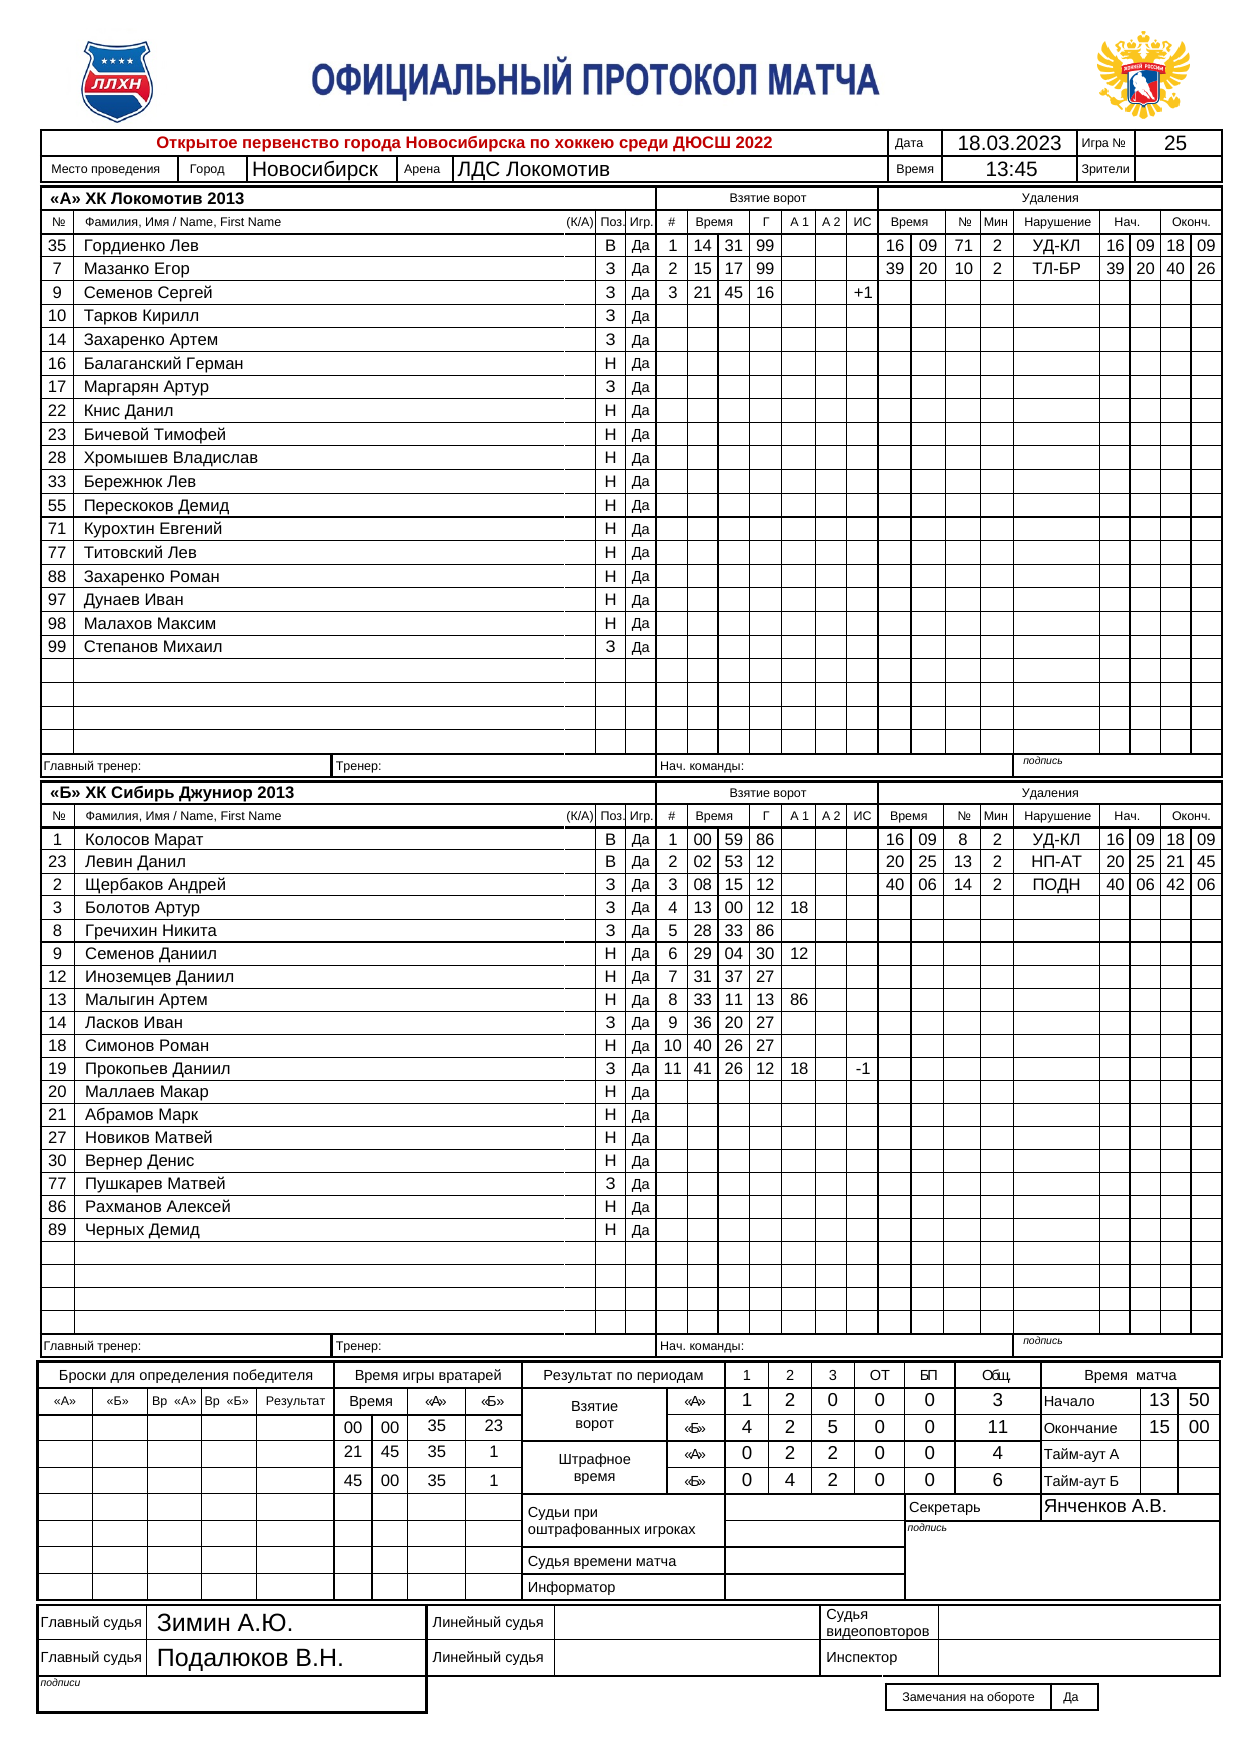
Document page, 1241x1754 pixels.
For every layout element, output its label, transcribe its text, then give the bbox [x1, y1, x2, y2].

table_cell [782, 1196, 815, 1218]
table_cell [847, 1127, 877, 1149]
table_cell [944, 1035, 980, 1057]
table_cell [257, 1574, 333, 1599]
table_cell [782, 518, 815, 540]
table_cell [847, 850, 877, 872]
table_cell Главный тренер: [42, 1335, 330, 1356]
table_cell [816, 1127, 846, 1149]
table_cell 2 [769, 1389, 811, 1413]
table_cell (К/А) [565, 211, 595, 233]
table_cell Да [626, 896, 655, 918]
table_cell Время [688, 211, 749, 233]
table_cell [1161, 1173, 1190, 1195]
table_cell [657, 683, 687, 706]
table_cell 20 [1100, 850, 1129, 872]
table_cell [1100, 1265, 1129, 1287]
table_cell [879, 1104, 910, 1126]
table_cell Да [626, 1081, 655, 1103]
table_cell [408, 1521, 465, 1546]
table_cell [1100, 612, 1129, 634]
table_cell [847, 874, 877, 895]
table_cell 39 [1100, 257, 1129, 280]
table_cell [946, 612, 980, 634]
table_cell [1161, 1012, 1190, 1033]
table_cell 15 [1141, 1415, 1177, 1440]
table_cell [847, 896, 877, 918]
table_cell [565, 612, 595, 634]
table_cell 23 [42, 423, 73, 445]
table_cell Да [626, 1173, 655, 1195]
table_cell [816, 896, 846, 918]
table_cell [1100, 989, 1129, 1011]
table_cell 2 [769, 1415, 811, 1440]
table_cell [1161, 423, 1190, 445]
table_cell [750, 352, 781, 374]
table_cell [719, 1288, 749, 1310]
table_cell [657, 1219, 687, 1241]
table_cell 99 [42, 636, 73, 658]
table_cell Щербаков Андрей [75, 874, 564, 895]
table_cell [257, 1521, 333, 1546]
table_cell [1100, 636, 1129, 658]
table_header 18.03.2023 [943, 131, 1076, 155]
table_cell Прокопьев Даниил [75, 1058, 564, 1079]
table_cell «Б» [668, 1468, 724, 1493]
table_cell 13 [1141, 1389, 1177, 1413]
table_cell [688, 1196, 717, 1218]
table_cell 29 [688, 943, 717, 964]
table_cell 71 [946, 235, 980, 256]
table_cell 2 [769, 1442, 811, 1467]
table_cell Абрамов Марк [75, 1104, 564, 1126]
table_cell Да [626, 874, 655, 895]
table_cell [1131, 896, 1160, 918]
table_cell 1 [657, 235, 687, 256]
table_cell [847, 612, 877, 634]
table_cell УД-КЛ [1014, 235, 1099, 256]
table_cell [719, 1265, 749, 1287]
table_cell 1 [466, 1441, 521, 1467]
table_cell [1131, 470, 1160, 493]
table_header Взятие ворот [657, 188, 877, 209]
table_cell [719, 352, 749, 374]
table_cell [74, 707, 564, 729]
table_cell [688, 1219, 717, 1241]
table_cell [782, 829, 815, 849]
table_cell 86 [750, 829, 781, 849]
table_cell Линейный судья [428, 1606, 554, 1639]
table_cell Инспектор [821, 1640, 938, 1675]
table_cell 21 [335, 1441, 371, 1467]
table_cell 40 [1161, 257, 1190, 280]
table_cell [719, 1311, 749, 1333]
table_cell Курохтин Евгений [74, 518, 564, 540]
table_cell [657, 494, 687, 516]
table_cell [202, 1494, 256, 1520]
table_cell [1131, 659, 1160, 682]
table_header ОТ [855, 1363, 904, 1387]
table_cell 20 [912, 257, 945, 280]
table_cell 16 [879, 829, 910, 849]
table_cell Бережнюк Лев [74, 470, 564, 493]
table_cell № [42, 805, 74, 826]
table_cell [1014, 328, 1099, 351]
table_cell [816, 850, 846, 872]
table_cell [879, 494, 910, 516]
table_cell 3 [657, 281, 687, 303]
table_cell Н [596, 943, 625, 964]
table_cell 53 [719, 850, 749, 872]
table_cell [847, 707, 877, 729]
table_cell [335, 1574, 371, 1599]
table_cell [1014, 1150, 1099, 1172]
table_cell [688, 1150, 717, 1172]
table_cell [1100, 707, 1129, 729]
table_header Время матча [1042, 1363, 1219, 1387]
table_cell [1014, 707, 1099, 729]
table_cell [981, 1150, 1013, 1172]
table_cell [946, 588, 980, 611]
table_cell [1192, 943, 1221, 964]
table_cell [148, 1416, 201, 1440]
table_cell 77 [42, 1173, 74, 1195]
table_cell [688, 1127, 717, 1149]
table_cell [944, 1150, 980, 1172]
table_cell Н [596, 989, 625, 1011]
table_cell [1161, 1150, 1190, 1172]
table_cell [847, 659, 877, 682]
table_cell 14 [688, 235, 717, 256]
table_cell [148, 1494, 201, 1520]
table_cell [726, 1495, 904, 1520]
table_cell [750, 730, 781, 753]
table_cell [1131, 1242, 1160, 1264]
table_cell Левин Данил [75, 850, 564, 872]
table_cell [93, 1468, 147, 1493]
table_cell Окончание [1042, 1415, 1140, 1440]
table_cell 12 [42, 966, 74, 987]
table_cell [879, 470, 910, 493]
table_cell [912, 636, 945, 658]
table_cell Пушкарев Матвей [75, 1173, 564, 1195]
table_cell [750, 399, 781, 422]
table_cell Н [596, 494, 625, 516]
table_cell [879, 518, 910, 540]
table_cell 59 [719, 829, 749, 849]
table_cell [1192, 1288, 1221, 1310]
table_cell [1014, 1035, 1099, 1057]
table_cell [1192, 659, 1221, 682]
table_cell [657, 446, 687, 469]
table_cell [719, 446, 749, 469]
table_cell Н [596, 399, 625, 422]
table_cell 20 [1131, 257, 1160, 280]
table_cell [847, 541, 877, 564]
table_cell [148, 1521, 201, 1546]
table_cell 5 [657, 920, 687, 941]
table_cell [816, 1081, 846, 1103]
table_cell Подалюков В.Н. [147, 1640, 425, 1675]
table_cell 2 [42, 874, 74, 895]
table_cell Мин [981, 211, 1013, 233]
table_cell [1014, 1219, 1099, 1241]
table_cell [42, 707, 73, 729]
table_cell [93, 1574, 147, 1599]
table_cell 45 [373, 1441, 407, 1467]
table_cell [981, 1288, 1013, 1310]
table_cell [42, 683, 73, 706]
table_cell [912, 305, 945, 327]
table_cell 1 [657, 829, 687, 849]
table_cell Да [626, 565, 655, 587]
table_cell [1014, 1058, 1099, 1079]
table_cell [912, 588, 945, 611]
table_cell [726, 1575, 904, 1599]
table_cell [782, 399, 815, 422]
table_cell [74, 683, 564, 706]
table_cell [1100, 588, 1129, 611]
table_cell [782, 257, 815, 280]
table_header Удаления [879, 783, 1221, 803]
table_cell [1179, 1468, 1219, 1493]
table_cell [981, 305, 1013, 327]
table_cell Н [596, 518, 625, 540]
table_cell [750, 1288, 781, 1310]
table_cell 0 [905, 1468, 954, 1493]
table_cell [719, 588, 749, 611]
table_cell [1192, 1035, 1221, 1057]
table_cell Ласков Иван [75, 1012, 564, 1033]
table_cell 35 [42, 235, 73, 256]
table_header Замечания на обороте [887, 1685, 1050, 1709]
table_cell [981, 1035, 1013, 1057]
table_cell З [596, 1058, 625, 1079]
table_cell [912, 1219, 943, 1241]
table_cell [879, 1058, 910, 1079]
table_cell Малыгин Артем [75, 989, 564, 1011]
table_cell [1161, 989, 1190, 1011]
table_cell 21 [688, 281, 717, 303]
table_cell 2 [981, 257, 1013, 280]
table_cell [688, 1265, 717, 1287]
table_cell 28 [42, 446, 73, 469]
table_cell [1161, 1242, 1190, 1264]
table_cell [1100, 730, 1129, 753]
table_cell «А» [668, 1389, 724, 1413]
table_cell [879, 423, 910, 445]
table_cell [1100, 494, 1129, 516]
table_cell [1100, 423, 1129, 445]
table_header Да [1052, 1685, 1097, 1709]
table_cell [1161, 943, 1190, 964]
table_cell [1161, 1081, 1190, 1103]
table_cell [688, 446, 717, 469]
table_cell Черных Демид [75, 1219, 564, 1241]
table_cell [93, 1494, 147, 1520]
table_cell 21 [1161, 850, 1190, 872]
table_cell Начало [1042, 1389, 1140, 1413]
table_cell [912, 707, 945, 729]
table_cell [373, 1574, 407, 1599]
table_cell [1131, 1150, 1160, 1172]
table_cell Да [626, 829, 655, 849]
table_cell [565, 565, 595, 587]
table_cell [1192, 1104, 1221, 1126]
table_cell 71 [42, 518, 73, 540]
table_cell [1014, 446, 1099, 469]
table_cell Н [596, 470, 625, 493]
table_cell [1100, 541, 1129, 564]
table_cell [912, 1196, 943, 1218]
table_cell [912, 541, 945, 564]
table_cell Да [626, 636, 655, 658]
table_cell 18 [42, 1035, 74, 1057]
picture [5, 28, 1197, 129]
table_cell [944, 920, 980, 941]
table_cell [782, 305, 815, 327]
table_cell [981, 565, 1013, 587]
table_cell [912, 1035, 943, 1057]
table_cell [565, 1219, 595, 1241]
table_cell [39, 1494, 92, 1520]
table_cell [1100, 518, 1129, 540]
table_cell [816, 1104, 846, 1126]
table_cell [688, 305, 717, 327]
table_cell [782, 1150, 815, 1172]
table_cell 4 [956, 1442, 1040, 1467]
table_cell [1100, 943, 1129, 964]
table_cell 3 [657, 874, 687, 895]
table_header Результат по периодам [523, 1363, 724, 1387]
table_cell # [657, 211, 687, 233]
table_cell З [596, 376, 625, 398]
table_cell [1014, 1311, 1099, 1333]
table_cell [981, 423, 1013, 445]
table_cell [719, 423, 749, 445]
table_cell [657, 565, 687, 587]
table_cell [42, 730, 73, 753]
table_cell А 2 [816, 211, 846, 233]
table_cell [688, 683, 717, 706]
table_header Броски для определения победителя [39, 1363, 333, 1387]
table_cell [816, 707, 846, 729]
table_cell Да [626, 470, 655, 493]
table_cell В [596, 235, 625, 256]
table_cell [257, 1441, 333, 1467]
table_cell [1161, 352, 1190, 374]
table_cell [719, 518, 749, 540]
table_cell Вр «Б» [202, 1389, 256, 1413]
table_cell [912, 612, 945, 634]
table_cell [1161, 1219, 1190, 1241]
table_cell [148, 1441, 201, 1467]
table_cell подписи [39, 1677, 425, 1711]
table_cell [1131, 541, 1160, 564]
table_cell [782, 1219, 815, 1241]
table_cell 02 [688, 850, 717, 872]
table_cell [750, 518, 781, 540]
table_cell [847, 1012, 877, 1033]
table_cell [565, 446, 595, 469]
table_cell [782, 494, 815, 516]
table_cell [944, 1196, 980, 1218]
table_cell [750, 588, 781, 611]
table_cell Степанов Михаил [74, 636, 564, 658]
table_cell [565, 518, 595, 540]
table_header «Б» ХК Сибирь Джуниор 2013 [42, 783, 655, 803]
table_cell Фамилия, Имя / Name, First Name [75, 805, 565, 826]
table_cell [626, 1265, 655, 1287]
table_cell ИС [847, 805, 877, 826]
table_cell [42, 659, 73, 682]
table_cell [596, 730, 625, 753]
table_cell [1131, 1035, 1160, 1057]
table_cell Да [626, 920, 655, 941]
table_cell 5 [812, 1415, 854, 1440]
table_cell Оконч. [1161, 805, 1221, 826]
table_cell [1014, 494, 1099, 516]
table_cell [688, 494, 717, 516]
table_cell 09 [1131, 829, 1160, 849]
table_cell 45 [1192, 850, 1221, 872]
table_cell [981, 659, 1013, 682]
table_cell [879, 683, 910, 706]
table_cell [1100, 305, 1129, 327]
table_cell [847, 588, 877, 611]
table_cell [1014, 541, 1099, 564]
table_cell 12 [750, 1058, 781, 1079]
table_cell [1192, 518, 1221, 540]
table_cell 27 [42, 1127, 74, 1149]
table_cell 0 [812, 1389, 854, 1413]
table_cell [981, 943, 1013, 964]
table_cell [1192, 399, 1221, 422]
table_cell 39 [879, 257, 910, 280]
table_header Открытое первенство города Новосибирска по хоккею среди ДЮСШ 2022 [42, 131, 887, 155]
table_cell [847, 1196, 877, 1218]
table_cell [657, 376, 687, 398]
table_cell [1161, 494, 1190, 516]
table_cell 99 [750, 257, 781, 280]
table_cell [1161, 446, 1190, 469]
table_cell [782, 446, 815, 469]
table_cell Болотов Артур [75, 896, 564, 918]
table_cell [1192, 920, 1221, 941]
table_cell Информатор [523, 1575, 724, 1599]
table_cell [555, 1606, 819, 1639]
table_cell [1161, 305, 1190, 327]
table_cell [1131, 446, 1160, 469]
table_cell [912, 1242, 943, 1264]
table_cell Да [626, 494, 655, 516]
table_cell [1100, 920, 1129, 941]
table_cell [596, 707, 625, 729]
table_cell Главный судья [39, 1640, 146, 1675]
table_cell [1192, 541, 1221, 564]
table_cell [750, 305, 781, 327]
table_cell [981, 707, 1013, 729]
table_cell [657, 1311, 687, 1333]
table_cell 09 [1131, 235, 1160, 256]
table_header Взятие ворот [657, 783, 877, 803]
table_cell [74, 659, 564, 682]
table_cell [1131, 636, 1160, 658]
table_cell [726, 1548, 904, 1573]
table_cell Да [626, 235, 655, 256]
table_cell [1014, 518, 1099, 540]
table_cell [1014, 636, 1099, 658]
table_cell 21 [42, 1104, 74, 1126]
table_cell [939, 1606, 1219, 1639]
table_cell [782, 874, 815, 895]
table_header 1 [726, 1363, 768, 1387]
table_header Игра № [1078, 131, 1134, 155]
table_cell [408, 1494, 465, 1520]
table_cell 3 [42, 896, 74, 918]
table_cell Оконч. [1161, 211, 1221, 233]
table_cell Бичевой Тимофей [74, 423, 564, 445]
table_cell [847, 989, 877, 1011]
table_cell [981, 636, 1013, 658]
table_cell [596, 1288, 625, 1310]
table_cell [1100, 1196, 1129, 1218]
table_cell Да [626, 1104, 655, 1126]
table_cell [202, 1441, 256, 1467]
table_cell Н [596, 1127, 625, 1149]
table_cell Зимин А.Ю. [147, 1606, 425, 1639]
table_cell [782, 235, 815, 256]
table_cell [148, 1574, 201, 1599]
table_cell [719, 399, 749, 422]
table_cell [912, 446, 945, 469]
table_cell [596, 1265, 625, 1287]
table_cell 89 [42, 1219, 74, 1241]
table_cell [816, 1242, 846, 1264]
table_cell Поз. [596, 211, 625, 233]
table_cell [1014, 399, 1099, 422]
table_cell [565, 730, 595, 753]
table_cell [565, 1104, 595, 1126]
table_cell [565, 399, 595, 422]
table_cell 20 [42, 1081, 74, 1103]
table_cell [1161, 1311, 1190, 1333]
table_cell [1192, 612, 1221, 634]
table_cell 13 [944, 850, 980, 872]
table_cell [847, 1150, 877, 1172]
table_cell [946, 659, 980, 682]
table_cell 06 [1131, 874, 1160, 895]
table_cell [202, 1468, 256, 1493]
table_cell [1131, 518, 1160, 540]
table_cell [596, 1311, 625, 1333]
table_cell 3 [956, 1389, 1040, 1413]
table_cell Н [596, 1035, 625, 1057]
table_cell [816, 328, 846, 351]
table_cell [782, 966, 815, 987]
table_cell 20 [719, 1012, 749, 1033]
table_cell [912, 399, 945, 422]
table_cell [1014, 920, 1099, 941]
table_cell [565, 423, 595, 445]
table_cell Да [626, 612, 655, 634]
table_cell [1014, 943, 1099, 964]
table_cell ИС [847, 211, 877, 233]
table_cell 22 [42, 399, 73, 422]
table_cell [1161, 376, 1190, 398]
table_cell «Б» [668, 1415, 724, 1440]
table_cell 25 [912, 850, 943, 872]
table_cell [565, 989, 595, 1011]
table_cell [657, 1150, 687, 1172]
table_cell 10 [946, 257, 980, 280]
table_cell [879, 612, 910, 634]
table_cell 33 [688, 989, 717, 1011]
table_cell [688, 1288, 717, 1310]
table_cell [719, 470, 749, 493]
table_cell 25 [1131, 850, 1160, 872]
table_cell [1131, 1081, 1160, 1103]
table_cell [1131, 1012, 1160, 1033]
table_cell [1131, 1173, 1160, 1195]
table_cell [565, 850, 595, 872]
table_cell [879, 730, 910, 753]
table_cell [1014, 376, 1099, 398]
table_cell [750, 446, 781, 469]
table_cell Малахов Максим [74, 612, 564, 634]
table_cell 11 [956, 1415, 1040, 1440]
table_cell [565, 943, 595, 964]
table_cell 40 [879, 874, 910, 895]
table_cell [1100, 352, 1129, 374]
table_cell 37 [719, 966, 749, 987]
table_cell 15 [688, 257, 717, 280]
table_cell [750, 1219, 781, 1241]
table_cell [1131, 305, 1160, 327]
table_cell Да [626, 1058, 655, 1079]
table_cell З [596, 636, 625, 658]
table_cell Да [626, 328, 655, 351]
table_cell [879, 1081, 910, 1103]
table_cell [1179, 1441, 1219, 1467]
table_cell [782, 707, 815, 729]
table_cell [39, 1416, 92, 1440]
table_cell [782, 328, 815, 351]
table_cell [816, 541, 846, 564]
table_cell [816, 1265, 846, 1287]
table_cell [782, 565, 815, 587]
table_cell ПОДН [1014, 874, 1099, 895]
table_cell [565, 1311, 595, 1333]
table_cell [1100, 1104, 1129, 1126]
table_cell 9 [657, 1012, 687, 1033]
table_cell [816, 352, 846, 374]
table_cell [912, 1150, 943, 1172]
table_cell (К/А) [565, 805, 595, 826]
table_cell Н [596, 588, 625, 611]
table_cell [981, 1219, 1013, 1241]
table_cell [257, 1468, 333, 1493]
table_cell [816, 1012, 846, 1033]
table_cell [847, 494, 877, 516]
table_cell [912, 943, 943, 964]
table_cell 33 [42, 470, 73, 493]
table_cell З [596, 305, 625, 327]
table_cell 14 [42, 1012, 74, 1033]
table_cell [782, 612, 815, 634]
table_cell [912, 1288, 943, 1310]
table_cell [750, 1150, 781, 1172]
table_cell [657, 1104, 687, 1126]
table_cell [847, 829, 877, 849]
table_cell 26 [719, 1035, 749, 1057]
table_cell [912, 1311, 943, 1333]
table_cell [565, 541, 595, 564]
table_cell [912, 1058, 943, 1079]
table_cell Судья видеоповторов [821, 1606, 938, 1639]
table_cell [816, 446, 846, 469]
table_cell [1014, 683, 1099, 706]
table_cell [565, 1150, 595, 1172]
table_cell [1014, 423, 1099, 445]
table_cell [688, 588, 717, 611]
table_cell [782, 423, 815, 445]
table_cell [912, 989, 943, 1011]
table_cell Н [596, 612, 625, 634]
table_cell [847, 730, 877, 753]
table_cell 8 [657, 989, 687, 1011]
table_cell [626, 659, 655, 682]
table_cell [879, 281, 910, 303]
table_cell [847, 1242, 877, 1264]
table_cell Арена [398, 157, 452, 181]
table_cell Семенов Даниил [75, 943, 564, 964]
table_cell Г [750, 211, 781, 233]
table_cell [1192, 1219, 1221, 1241]
table_cell [719, 1150, 749, 1172]
table_cell [750, 707, 781, 729]
table_cell Да [626, 1196, 655, 1218]
table_header «А» ХК Локомотив 2013 [42, 188, 655, 209]
table_cell [944, 989, 980, 1011]
table_cell [912, 1081, 943, 1103]
table_cell 33 [719, 920, 749, 941]
table_cell 28 [688, 920, 717, 941]
table_cell [1161, 1058, 1190, 1079]
table_cell [1192, 730, 1221, 753]
table_cell [816, 399, 846, 422]
table_cell [912, 565, 945, 587]
table_cell [750, 1265, 781, 1287]
table_cell [1161, 683, 1190, 706]
table_cell [782, 1127, 815, 1149]
table_cell [1131, 328, 1160, 351]
table_cell [373, 1521, 407, 1546]
table_cell Фамилия, Имя / Name, First Name [74, 211, 565, 233]
table_cell [1100, 1311, 1129, 1333]
table_cell [1136, 157, 1221, 181]
table_cell [688, 328, 717, 351]
table_cell [1014, 1012, 1099, 1033]
table_cell Да [626, 305, 655, 327]
table_cell Да [626, 518, 655, 540]
table_cell [1131, 920, 1160, 941]
table_cell [981, 518, 1013, 540]
table_cell Н [596, 446, 625, 469]
table_cell [257, 1416, 333, 1440]
table_cell [565, 966, 595, 987]
table_cell [1161, 1127, 1190, 1149]
table_cell [657, 518, 687, 540]
table_cell [782, 730, 815, 753]
table_cell [719, 1081, 749, 1103]
table_cell Захаренко Артем [74, 328, 564, 351]
table_cell [816, 683, 846, 706]
table_cell [816, 829, 846, 849]
table_cell 35 [408, 1416, 465, 1440]
table_cell 2 [657, 850, 687, 872]
table_cell Нарушение [1014, 805, 1099, 826]
table_cell [912, 683, 945, 706]
table_cell [847, 257, 877, 280]
table_header 3 [812, 1363, 854, 1387]
table_cell [202, 1574, 256, 1599]
table_cell [1014, 470, 1099, 493]
table_cell [782, 659, 815, 682]
table_cell 00 [373, 1416, 407, 1440]
table_cell [565, 494, 595, 516]
table_cell 09 [912, 235, 945, 256]
table_cell 11 [719, 989, 749, 1011]
table_cell [981, 1127, 1013, 1149]
table_cell [879, 541, 910, 564]
table_cell [750, 659, 781, 682]
table_cell [946, 470, 980, 493]
table_cell [1100, 1219, 1129, 1241]
table_cell УД-КЛ [1014, 829, 1099, 849]
table_cell 19 [42, 1058, 74, 1079]
table_cell [565, 896, 595, 918]
table_cell [816, 1150, 846, 1172]
table_cell [816, 281, 846, 303]
table_cell 77 [42, 541, 73, 564]
table_cell Судья времени матча [523, 1548, 724, 1573]
table_cell [688, 376, 717, 398]
table_cell 27 [750, 1035, 781, 1057]
table_cell [1131, 1265, 1160, 1287]
table_cell [847, 352, 877, 374]
table_cell [879, 707, 910, 729]
table_cell 17 [42, 376, 73, 398]
table_cell [1014, 966, 1099, 987]
table_cell 16 [750, 281, 781, 303]
table_cell [912, 1104, 943, 1126]
table_cell [944, 1219, 980, 1241]
table_cell [816, 612, 846, 634]
table_cell [981, 612, 1013, 634]
table_cell # [657, 805, 687, 826]
table_cell [1100, 1127, 1129, 1149]
table_cell [1100, 659, 1129, 682]
table_cell А 1 [782, 805, 815, 826]
table_cell [750, 423, 781, 445]
table_cell [1161, 659, 1190, 682]
table_cell 45 [719, 281, 749, 303]
table_header Удаления [879, 188, 1221, 209]
table_cell [565, 257, 595, 280]
table_cell 14 [944, 874, 980, 895]
table_cell [1192, 588, 1221, 611]
table_cell [75, 1265, 564, 1287]
table_cell 7 [42, 257, 73, 280]
table_cell Нач. команды: [657, 1335, 1012, 1356]
table_cell [944, 1012, 980, 1033]
table_cell Тренер: [333, 1335, 655, 1356]
table_header Общ. [956, 1363, 1040, 1387]
table_cell Время [879, 211, 945, 233]
table_cell [657, 730, 687, 753]
table_cell [912, 494, 945, 516]
table_cell [688, 1104, 717, 1126]
table_cell Поз. [596, 805, 625, 826]
table_cell [1192, 1012, 1221, 1033]
table_cell [565, 470, 595, 493]
table_cell Да [626, 1127, 655, 1149]
table_cell [408, 1547, 465, 1573]
table_cell 31 [688, 966, 717, 987]
table_cell [1131, 1127, 1160, 1149]
table_cell [74, 730, 564, 753]
table_cell [782, 281, 815, 303]
table_cell [879, 588, 910, 611]
table_cell [719, 1104, 749, 1126]
table_cell 98 [42, 612, 73, 634]
table_cell [565, 352, 595, 374]
table_cell [1192, 896, 1221, 918]
table_cell [719, 565, 749, 587]
table_header Дата [889, 131, 941, 155]
table_cell [944, 1265, 980, 1287]
table_cell [1014, 659, 1099, 682]
table_cell 36 [688, 1012, 717, 1033]
table_cell [847, 966, 877, 987]
table_cell [688, 470, 717, 493]
table_cell подпись [1014, 755, 1221, 776]
table_cell [1161, 518, 1190, 540]
table_cell [1100, 1173, 1129, 1195]
table_cell [847, 565, 877, 587]
table_cell № [42, 211, 73, 233]
table_cell [688, 707, 717, 729]
table_cell Маргарян Артур [74, 376, 564, 398]
table_cell [981, 470, 1013, 493]
table_cell [847, 1035, 877, 1057]
table_cell [1141, 1468, 1177, 1493]
table_cell [565, 588, 595, 611]
table_cell 20 [879, 850, 910, 872]
table_header БП [905, 1363, 954, 1387]
table_cell [1131, 399, 1160, 422]
table_cell [816, 565, 846, 587]
table_cell 15 [719, 874, 749, 895]
table_cell [42, 1288, 74, 1310]
table_cell 0 [726, 1468, 768, 1493]
table_cell 08 [688, 874, 717, 895]
table_cell [657, 659, 687, 682]
table_cell Зрители [1078, 157, 1134, 181]
table_cell [816, 966, 846, 987]
table_cell [1131, 966, 1160, 987]
table_cell [1014, 612, 1099, 634]
table_cell [565, 235, 595, 256]
table_cell [782, 636, 815, 658]
table_cell [719, 636, 749, 658]
table_cell [719, 494, 749, 516]
table_cell 35 [408, 1468, 465, 1493]
table_cell [1161, 1104, 1190, 1126]
table_cell [912, 1127, 943, 1149]
table_cell ТЛ-БР [1014, 257, 1099, 280]
table_cell 27 [750, 1012, 781, 1033]
table_cell [466, 1547, 521, 1573]
table_cell Да [626, 588, 655, 611]
table_cell [1192, 470, 1221, 493]
table_cell [1131, 730, 1160, 753]
table_cell Да [626, 1219, 655, 1241]
table_cell [981, 1242, 1013, 1264]
table_cell [1161, 470, 1190, 493]
table_cell [688, 1242, 717, 1264]
table_cell [202, 1416, 256, 1440]
table_cell [1131, 588, 1160, 611]
table_cell 2 [981, 874, 1013, 895]
table_cell Город [179, 157, 246, 181]
table_cell [1161, 1196, 1190, 1218]
table_cell [1014, 1196, 1099, 1218]
table_cell [879, 1265, 910, 1287]
table_cell 12 [750, 896, 781, 918]
table_cell 06 [912, 874, 943, 895]
table_cell Время [889, 157, 941, 181]
table_cell [42, 1311, 74, 1333]
table_cell 86 [750, 920, 781, 941]
table_cell Да [626, 850, 655, 872]
table_cell [1192, 636, 1221, 658]
table_cell [657, 1242, 687, 1264]
table_cell [626, 1288, 655, 1310]
table_header 25 [1136, 131, 1221, 155]
table_cell [912, 1012, 943, 1033]
table_cell [847, 683, 877, 706]
table_cell [1161, 399, 1190, 422]
table_cell Дунаев Иван [74, 588, 564, 611]
table_cell Книс Данил [74, 399, 564, 422]
table_cell [981, 1081, 1013, 1103]
table_cell 23 [42, 850, 74, 872]
table_cell 04 [719, 943, 749, 964]
table_cell [1192, 494, 1221, 516]
table_cell [981, 352, 1013, 374]
table_cell [719, 376, 749, 398]
table_cell 9 [42, 943, 74, 964]
table_cell [75, 1311, 564, 1333]
table_cell Н [596, 1219, 625, 1241]
table_cell [428, 1677, 882, 1711]
table_cell [816, 1058, 846, 1079]
table_cell Титовский Лев [74, 541, 564, 564]
table_cell [1131, 423, 1160, 445]
table_cell [912, 896, 943, 918]
table_cell Да [626, 399, 655, 422]
table_cell [719, 730, 749, 753]
table_cell [847, 446, 877, 469]
table_cell 0 [855, 1389, 904, 1413]
table_cell Да [626, 352, 655, 374]
table_cell [782, 1081, 815, 1103]
table_cell [1192, 1196, 1221, 1218]
table_cell [1014, 989, 1099, 1011]
table_cell [816, 423, 846, 445]
table_cell [782, 352, 815, 374]
table_cell [981, 1012, 1013, 1033]
table_cell Да [626, 446, 655, 469]
table_cell [688, 659, 717, 682]
table_cell [202, 1521, 256, 1546]
table_cell [939, 1640, 1219, 1675]
table_cell 40 [688, 1035, 717, 1057]
table_cell [912, 659, 945, 682]
table_cell Да [626, 281, 655, 303]
table_cell [719, 1127, 749, 1149]
table_cell [879, 1242, 910, 1264]
table_cell 00 [373, 1468, 407, 1493]
table_cell Главный тренер: [42, 755, 330, 776]
table_cell 8 [42, 920, 74, 941]
table_cell [93, 1547, 147, 1573]
table_cell [946, 683, 980, 706]
table_cell [1100, 1242, 1129, 1264]
table_cell 0 [855, 1468, 904, 1493]
table_cell [1161, 966, 1190, 987]
table_cell [981, 1311, 1013, 1333]
table_cell [565, 1288, 595, 1310]
table_cell [782, 1173, 815, 1195]
table_cell [657, 352, 687, 374]
table_cell [1131, 1104, 1160, 1126]
table_cell [944, 943, 980, 964]
table_cell [750, 612, 781, 634]
table_cell [1131, 943, 1160, 964]
table_cell 0 [726, 1442, 768, 1467]
table_cell [1014, 565, 1099, 587]
table_cell [1014, 1265, 1099, 1287]
table_cell [782, 1311, 815, 1333]
table_cell [816, 1196, 846, 1218]
table_cell [688, 352, 717, 374]
table_cell Янченков А.В. [1042, 1495, 1219, 1520]
table_cell [565, 281, 595, 303]
table_cell Колосов Марат [75, 829, 564, 849]
table_cell [816, 659, 846, 682]
table_cell [750, 1311, 781, 1333]
table_cell [816, 470, 846, 493]
table_cell 2 [657, 257, 687, 280]
table_cell [912, 470, 945, 493]
table_cell [847, 1288, 877, 1310]
table_cell [847, 235, 877, 256]
table_cell 09 [1192, 235, 1221, 256]
table_cell [1131, 352, 1160, 374]
table_cell Да [626, 943, 655, 964]
table_cell [1192, 305, 1221, 327]
table_cell [373, 1494, 407, 1520]
table_cell [335, 1494, 371, 1520]
table_cell [782, 920, 815, 941]
table_cell «А» [39, 1389, 92, 1413]
table_cell 41 [688, 1058, 717, 1079]
table_cell [750, 565, 781, 587]
table_cell [1131, 1311, 1160, 1333]
table_cell [719, 328, 749, 351]
table_cell 2 [981, 829, 1013, 849]
table_cell [782, 850, 815, 872]
table_cell [719, 612, 749, 634]
table_cell Перескоков Демид [74, 494, 564, 516]
table_cell [1161, 1265, 1190, 1287]
table_cell 6 [956, 1468, 1040, 1493]
table_cell [847, 1104, 877, 1126]
table_cell [816, 257, 846, 280]
table_cell [688, 730, 717, 753]
table_cell [1192, 446, 1221, 469]
table_cell Вернер Денис [75, 1150, 564, 1172]
table_cell 86 [782, 989, 815, 1011]
table_cell [879, 1288, 910, 1310]
table_cell [981, 376, 1013, 398]
table_cell [847, 943, 877, 964]
table_cell [912, 376, 945, 398]
table_cell [981, 281, 1013, 303]
table_cell [1161, 328, 1190, 351]
table_cell [981, 588, 1013, 611]
table_cell [782, 1265, 815, 1287]
table_cell В [596, 829, 625, 849]
table_cell [879, 1035, 910, 1057]
table_cell [816, 518, 846, 540]
table_cell 97 [42, 588, 73, 611]
table_cell [1131, 683, 1160, 706]
table_cell [879, 328, 910, 351]
table_cell [565, 874, 595, 895]
table_cell Н [596, 565, 625, 587]
table_cell [719, 707, 749, 729]
table_cell [816, 1288, 846, 1310]
table_cell [847, 1311, 877, 1333]
table_cell [847, 376, 877, 398]
table_cell 99 [750, 235, 781, 256]
table_cell [688, 518, 717, 540]
table_cell Новиков Матвей [75, 1127, 564, 1149]
table_cell [1131, 281, 1160, 303]
table_cell З [596, 920, 625, 941]
table_cell 12 [750, 874, 781, 895]
table_cell [883, 1677, 1220, 1681]
table_cell [847, 328, 877, 351]
table_cell [750, 470, 781, 493]
table_cell 00 [719, 896, 749, 918]
table_cell [816, 1035, 846, 1057]
table_cell 0 [905, 1442, 954, 1467]
table_cell [879, 446, 910, 469]
table_cell Мин [981, 805, 1013, 826]
table_cell [946, 446, 980, 469]
table_cell [750, 541, 781, 564]
table_cell 13 [750, 989, 781, 1011]
table_cell 2 [981, 235, 1013, 256]
table_cell [565, 376, 595, 398]
table_cell З [596, 896, 625, 918]
table_cell [688, 1311, 717, 1333]
table_cell [42, 1242, 74, 1264]
table_cell [816, 1311, 846, 1333]
table_cell [879, 1127, 910, 1149]
table_cell [1100, 470, 1129, 493]
table_cell [879, 966, 910, 987]
table_cell [944, 1173, 980, 1195]
table_cell [944, 1242, 980, 1264]
table_cell [946, 305, 980, 327]
table_cell Г [750, 805, 781, 826]
table_cell [1100, 281, 1129, 303]
table_cell [688, 399, 717, 422]
table_cell 55 [42, 494, 73, 516]
table_cell [565, 305, 595, 327]
table_cell [626, 1311, 655, 1333]
table_cell [1100, 1035, 1129, 1057]
table_cell [335, 1521, 371, 1546]
table_cell Время [688, 805, 749, 826]
table_cell [688, 541, 717, 564]
table_cell [1192, 281, 1221, 303]
table_cell +1 [847, 281, 877, 303]
table_cell [202, 1547, 256, 1573]
table_cell Да [626, 1012, 655, 1033]
table_cell [912, 1265, 943, 1287]
table_cell 0 [855, 1415, 904, 1440]
table_cell [657, 1196, 687, 1218]
table_cell № [944, 805, 980, 826]
table_cell [1192, 966, 1221, 987]
table_cell [466, 1521, 521, 1546]
table_cell [657, 707, 687, 729]
table_cell [946, 352, 980, 374]
table_cell [944, 1127, 980, 1149]
table_cell Тайм-аут Б [1042, 1468, 1140, 1493]
table_cell 10 [42, 305, 73, 327]
table_cell 6 [657, 943, 687, 964]
table_cell [879, 1173, 910, 1195]
table_cell [1161, 707, 1190, 729]
table_cell Симонов Роман [75, 1035, 564, 1057]
table_cell Нач. [1100, 805, 1160, 826]
table_cell [1161, 588, 1190, 611]
table_cell 2 [812, 1468, 854, 1493]
table_cell [1192, 328, 1221, 351]
table_cell [847, 636, 877, 658]
table_cell [946, 281, 980, 303]
table_cell [257, 1494, 333, 1520]
table_cell [93, 1441, 147, 1467]
table_cell [657, 1127, 687, 1149]
table_cell [946, 518, 980, 540]
table_cell Н [596, 423, 625, 445]
table_cell [719, 683, 749, 706]
table_cell [912, 730, 945, 753]
table_cell Судьи при оштрафованных игроках [523, 1495, 724, 1546]
table_cell [816, 874, 846, 895]
table_cell [750, 1242, 781, 1264]
table_cell Вр «А» [148, 1389, 201, 1413]
table_cell Место проведения [42, 157, 177, 181]
table_cell [1014, 1104, 1099, 1126]
table_cell [981, 494, 1013, 516]
table_cell [626, 683, 655, 706]
table_cell 14 [42, 328, 73, 351]
table_cell «А» [668, 1442, 724, 1467]
table_cell подпись [906, 1522, 1219, 1599]
table_cell [1192, 1081, 1221, 1103]
table_cell [879, 896, 910, 918]
table_cell 16 [1100, 829, 1129, 849]
table_cell [847, 1081, 877, 1103]
table_cell Тренер: [333, 755, 655, 776]
table_cell [1161, 920, 1190, 941]
table_cell [688, 612, 717, 634]
table_cell [39, 1468, 92, 1493]
table_cell [1014, 1173, 1099, 1195]
table_cell [750, 1127, 781, 1149]
table_cell 45 [335, 1468, 371, 1493]
table_cell А 1 [782, 211, 815, 233]
table_cell [626, 730, 655, 753]
table_cell [1100, 376, 1129, 398]
table_cell 13 [42, 989, 74, 1011]
table_cell Н [596, 352, 625, 374]
table_cell [657, 328, 687, 351]
table_cell [1131, 1288, 1160, 1310]
table_cell [750, 1173, 781, 1195]
table_cell 00 [688, 829, 717, 849]
table_cell [1161, 1288, 1190, 1310]
table_cell [596, 659, 625, 682]
table_cell [946, 730, 980, 753]
table_cell [1100, 328, 1129, 351]
table_cell [847, 470, 877, 493]
table_cell Н [596, 541, 625, 564]
table_cell [946, 494, 980, 516]
table_cell [782, 376, 815, 398]
table_cell 86 [42, 1196, 74, 1218]
table_cell подпись [1014, 1335, 1221, 1356]
table_cell [408, 1574, 465, 1599]
table_cell [912, 1173, 943, 1195]
table_cell 0 [905, 1389, 954, 1413]
table_cell 12 [750, 850, 781, 872]
table_cell [1161, 612, 1190, 634]
table_cell [75, 1242, 564, 1264]
table_cell [719, 305, 749, 327]
table_cell [847, 399, 877, 422]
table_cell [782, 1035, 815, 1057]
table_cell Игр. [626, 805, 655, 826]
table_cell 1 [466, 1468, 521, 1493]
table_cell Новосибирск [248, 157, 396, 181]
table_cell [912, 281, 945, 303]
table_cell [148, 1547, 201, 1573]
table_cell 7 [657, 966, 687, 987]
table_cell [75, 1288, 564, 1310]
table_cell Да [626, 257, 655, 280]
table_cell З [596, 1173, 625, 1195]
table_cell [657, 423, 687, 445]
table_cell 2 [981, 850, 1013, 872]
table_cell [657, 470, 687, 493]
table_cell НП-АТ [1014, 850, 1099, 872]
table_cell [946, 565, 980, 587]
table_cell [257, 1547, 333, 1573]
table_cell 8 [944, 829, 980, 849]
table_cell [565, 659, 595, 682]
table_cell [879, 399, 910, 422]
table_cell [657, 1288, 687, 1310]
table_cell [912, 920, 943, 941]
table_cell [981, 920, 1013, 941]
table_cell [981, 989, 1013, 1011]
table_cell [657, 1081, 687, 1103]
table_cell [1192, 1311, 1221, 1333]
table_cell [555, 1640, 819, 1675]
table_cell [946, 328, 980, 351]
table_cell «Б » [466, 1389, 521, 1413]
table_cell [981, 683, 1013, 706]
table_cell 09 [912, 829, 943, 849]
table_cell 09 [1192, 829, 1221, 849]
table_cell Да [626, 966, 655, 987]
table_cell [879, 305, 910, 327]
table_cell [946, 636, 980, 658]
table_cell [1161, 541, 1190, 564]
table_cell [847, 1173, 877, 1195]
table_cell Хромышев Владислав [74, 446, 564, 469]
table_cell [981, 541, 1013, 564]
table_cell [657, 541, 687, 564]
table_cell [1161, 281, 1190, 303]
table_cell Линейный судья [428, 1640, 554, 1675]
table_cell 4 [769, 1468, 811, 1493]
table_cell Да [626, 1150, 655, 1172]
table_cell [946, 399, 980, 422]
table_cell Н [596, 1104, 625, 1126]
table_cell 4 [726, 1415, 768, 1440]
table_cell [981, 730, 1013, 753]
table_cell [1192, 565, 1221, 587]
table_cell Гречихин Никита [75, 920, 564, 941]
table_cell [688, 423, 717, 445]
table_cell [816, 1219, 846, 1241]
table_cell [981, 399, 1013, 422]
table_cell 26 [1192, 257, 1221, 280]
table_cell 42 [1161, 874, 1190, 895]
table_cell [981, 446, 1013, 469]
table_cell [1014, 305, 1099, 327]
table_cell [657, 399, 687, 422]
table_cell [879, 989, 910, 1011]
table_cell [565, 1173, 595, 1195]
table_cell 30 [750, 943, 781, 964]
table_cell [816, 1173, 846, 1195]
table_cell [981, 1173, 1013, 1195]
table_cell [1100, 896, 1129, 918]
table_cell [1192, 376, 1221, 398]
table_cell [1131, 565, 1160, 587]
table_cell [42, 1265, 74, 1287]
table_cell 18 [782, 896, 815, 918]
table_cell Н [596, 966, 625, 987]
table_cell 16 [1100, 235, 1129, 256]
table_cell [944, 1058, 980, 1079]
table_cell [565, 829, 595, 849]
table_cell [981, 1104, 1013, 1126]
table_cell 18 [1161, 235, 1190, 256]
table_cell [93, 1416, 147, 1440]
table_cell [1192, 683, 1221, 706]
table_cell [1014, 281, 1099, 303]
table_cell [879, 565, 910, 587]
table_cell [816, 588, 846, 611]
table_cell [847, 1265, 877, 1287]
table_cell [879, 920, 910, 941]
table_cell [1014, 588, 1099, 611]
table_cell 4 [657, 896, 687, 918]
table_cell [1131, 1196, 1160, 1218]
table_cell [719, 1242, 749, 1264]
table_cell [750, 1081, 781, 1103]
table_cell [688, 1081, 717, 1103]
table_cell № [946, 211, 980, 233]
table_cell Взятие ворот [523, 1389, 666, 1440]
table_cell [688, 565, 717, 587]
table_cell [1192, 423, 1221, 445]
table_cell [719, 1219, 749, 1241]
table_cell [1100, 1058, 1129, 1079]
table_cell [879, 352, 910, 374]
table_cell [981, 1265, 1013, 1287]
table_cell [879, 1311, 910, 1333]
table_cell [912, 966, 943, 987]
table_cell [944, 966, 980, 987]
table_cell [946, 423, 980, 445]
table_cell [782, 588, 815, 611]
table_cell [782, 683, 815, 706]
table_cell [944, 1104, 980, 1126]
table_cell Нарушение [1014, 211, 1099, 233]
table_cell Н [596, 1150, 625, 1172]
table_cell [782, 1104, 815, 1126]
table_cell [1131, 1058, 1160, 1079]
table_cell [1099, 1682, 1220, 1711]
table_cell [981, 1196, 1013, 1218]
table_cell [847, 423, 877, 445]
table_cell [565, 1035, 595, 1057]
table_cell [565, 1196, 595, 1218]
table_cell [1192, 1127, 1221, 1149]
table_cell [1014, 1288, 1099, 1310]
table_cell В [596, 850, 625, 872]
table_cell [816, 636, 846, 658]
table_cell Нач. [1100, 211, 1160, 233]
table_cell [565, 636, 595, 658]
table_cell [626, 707, 655, 729]
table_cell [1100, 683, 1129, 706]
table_cell [879, 1196, 910, 1218]
table_cell [750, 683, 781, 706]
table_cell [1100, 966, 1129, 987]
table_cell 35 [408, 1441, 465, 1467]
table_cell Главный судья [39, 1606, 146, 1639]
table_cell [816, 730, 846, 753]
table_cell [1100, 1012, 1129, 1033]
table_cell [816, 989, 846, 1011]
table_cell [750, 328, 781, 351]
table_cell Да [626, 1035, 655, 1057]
table_cell [879, 376, 910, 398]
table_cell 1 [42, 829, 74, 849]
table_cell Гордиенко Лев [74, 235, 564, 256]
table_cell [1100, 1150, 1129, 1172]
table_cell [719, 541, 749, 564]
table_cell [847, 920, 877, 941]
table_cell [39, 1547, 92, 1573]
table_cell [1014, 352, 1099, 374]
table_cell А 2 [816, 805, 846, 826]
table_cell 31 [719, 235, 749, 256]
table_cell [912, 328, 945, 351]
table_cell 1 [726, 1389, 768, 1413]
table_cell [1014, 896, 1099, 918]
table_cell 00 [335, 1416, 371, 1440]
table_cell [879, 1219, 910, 1241]
table_cell Н [596, 1196, 625, 1218]
table_cell [816, 920, 846, 941]
table_cell [719, 659, 749, 682]
table_cell 00 [1179, 1415, 1219, 1440]
table_cell [816, 943, 846, 964]
table_cell [39, 1574, 92, 1599]
table_cell [1161, 1035, 1190, 1057]
table_cell 13 [688, 896, 717, 918]
table_cell Результат [257, 1389, 333, 1413]
table_cell 2 [812, 1442, 854, 1467]
table_cell 50 [1179, 1389, 1219, 1413]
table_cell Нач. команды: [657, 755, 1012, 776]
table_cell [719, 1196, 749, 1218]
table_cell [750, 1196, 781, 1218]
table_cell [879, 636, 910, 658]
table_cell 23 [466, 1416, 521, 1440]
table_cell 0 [855, 1442, 904, 1467]
table_cell Да [626, 376, 655, 398]
table_cell [93, 1521, 147, 1546]
table_cell [1100, 446, 1129, 469]
table_cell [750, 1104, 781, 1126]
table_cell [879, 659, 910, 682]
table_cell [816, 305, 846, 327]
table_cell [847, 305, 877, 327]
table_cell [1131, 989, 1160, 1011]
table_cell З [596, 1012, 625, 1033]
table_cell ЛДС Локомотив [454, 157, 887, 181]
table_cell Время [335, 1389, 407, 1413]
table_cell [657, 1173, 687, 1195]
table_cell [719, 1173, 749, 1195]
table_cell [1192, 1265, 1221, 1287]
table_cell [879, 1012, 910, 1033]
table_cell [373, 1547, 407, 1573]
table_cell З [596, 281, 625, 303]
table_cell [1141, 1441, 1177, 1467]
table_cell Да [626, 989, 655, 1011]
table_cell З [596, 874, 625, 895]
table_cell [944, 896, 980, 918]
table_cell [1192, 1058, 1221, 1079]
table_cell Иноземцев Даниил [75, 966, 564, 987]
table_cell [750, 376, 781, 398]
table_cell [847, 518, 877, 540]
table_cell [565, 1012, 595, 1033]
table_cell [816, 494, 846, 516]
table_cell [1100, 1081, 1129, 1103]
table_cell [944, 1081, 980, 1103]
table_cell [657, 588, 687, 611]
table_cell [981, 896, 1013, 918]
table_header Время игры вратарей [335, 1363, 521, 1387]
table_cell [1192, 707, 1221, 729]
table_cell [565, 1242, 595, 1264]
table_cell Тарков Кирилл [74, 305, 564, 327]
table_cell [626, 1242, 655, 1264]
table_cell [1161, 636, 1190, 658]
table_cell 18 [782, 1058, 815, 1079]
table_cell Мазанко Егор [74, 257, 564, 280]
table_cell [944, 1311, 980, 1333]
table_cell [981, 966, 1013, 987]
table_cell [688, 1173, 717, 1195]
table_cell [782, 1288, 815, 1310]
table_cell [1192, 352, 1221, 374]
table_cell [1014, 1242, 1099, 1264]
table_cell [565, 1058, 595, 1079]
table_cell [565, 1081, 595, 1103]
table_cell [946, 541, 980, 564]
table_cell 10 [657, 1035, 687, 1057]
table_cell [565, 920, 595, 941]
table_cell [1131, 376, 1160, 398]
table_cell 13:45 [943, 157, 1076, 181]
table_cell [981, 328, 1013, 351]
table_cell [816, 235, 846, 256]
table_cell 27 [750, 966, 781, 987]
table_cell Да [626, 423, 655, 445]
table_cell [782, 1242, 815, 1264]
table_cell [39, 1441, 92, 1467]
table_cell [1131, 494, 1160, 516]
table_cell Тайм-аут А [1042, 1441, 1140, 1467]
table_cell Секретарь [906, 1495, 1040, 1520]
table_cell [565, 328, 595, 351]
table_cell Да [626, 541, 655, 564]
table_cell [1014, 1081, 1099, 1103]
table_cell [782, 541, 815, 564]
table_cell Игр. [626, 211, 655, 233]
table_cell 06 [1192, 874, 1221, 895]
table_cell [335, 1547, 371, 1573]
table_cell [1161, 896, 1190, 918]
table_cell [657, 636, 687, 658]
table_cell Захаренко Роман [74, 565, 564, 587]
table_cell [912, 352, 945, 374]
table_cell «А» [408, 1389, 465, 1413]
table_cell З [596, 257, 625, 280]
table_cell 26 [719, 1058, 749, 1079]
table_cell [1131, 707, 1160, 729]
table_cell 16 [879, 235, 910, 256]
table_cell [565, 707, 595, 729]
table_cell Маллаев Макар [75, 1081, 564, 1103]
table_cell [39, 1521, 92, 1546]
table_cell [466, 1494, 521, 1520]
table_cell 11 [657, 1058, 687, 1079]
table_cell -1 [847, 1058, 877, 1079]
table_cell Балаганский Герман [74, 352, 564, 374]
table_cell [782, 470, 815, 493]
table_cell [816, 376, 846, 398]
table_cell [912, 518, 945, 540]
table_cell 40 [1100, 874, 1129, 895]
table_cell [847, 1219, 877, 1241]
table_cell [565, 1265, 595, 1287]
table_cell 9 [42, 281, 73, 303]
table_cell Рахманов Алексей [75, 1196, 564, 1218]
table_cell [565, 1127, 595, 1149]
table_cell [1131, 612, 1160, 634]
table_cell [879, 943, 910, 964]
table_cell 88 [42, 565, 73, 587]
table_cell [1014, 730, 1099, 753]
table_cell [1161, 730, 1190, 753]
table_cell [726, 1521, 904, 1546]
table_cell [912, 423, 945, 445]
table_cell [750, 636, 781, 658]
table_cell Штрафное время [523, 1442, 666, 1493]
table_cell [944, 1288, 980, 1310]
table_cell [750, 494, 781, 516]
table_cell 16 [42, 352, 73, 374]
table_cell [657, 612, 687, 634]
table_cell [466, 1574, 521, 1599]
table_cell 12 [782, 943, 815, 964]
table_cell [879, 1150, 910, 1172]
table_cell [596, 1242, 625, 1264]
table_cell [565, 683, 595, 706]
table_cell [782, 1012, 815, 1033]
table_cell [1192, 1242, 1221, 1264]
table_cell Время [879, 805, 943, 826]
table_cell [1192, 1150, 1221, 1172]
table_cell [946, 376, 980, 398]
table_cell [1100, 565, 1129, 587]
table_cell [1131, 1219, 1160, 1241]
table_cell [946, 707, 980, 729]
table_cell [1100, 399, 1129, 422]
table_cell [1100, 1288, 1129, 1310]
table_cell [596, 683, 625, 706]
table_cell [1192, 989, 1221, 1011]
table_cell 0 [905, 1415, 954, 1440]
table_cell 17 [719, 257, 749, 280]
table_header 2 [769, 1363, 811, 1387]
table_cell [657, 305, 687, 327]
table_cell 18 [1161, 829, 1190, 849]
table_cell [148, 1468, 201, 1493]
table_cell [657, 1265, 687, 1287]
table_cell [1192, 1173, 1221, 1195]
table_cell [688, 636, 717, 658]
table_cell «Б» [93, 1389, 147, 1413]
table_cell Н [596, 1081, 625, 1103]
table_cell [1014, 1127, 1099, 1149]
table_cell 30 [42, 1150, 74, 1172]
table_cell З [596, 328, 625, 351]
table_cell [1161, 565, 1190, 587]
table_cell [981, 1058, 1013, 1079]
table_cell Семенов Сергей [74, 281, 564, 303]
